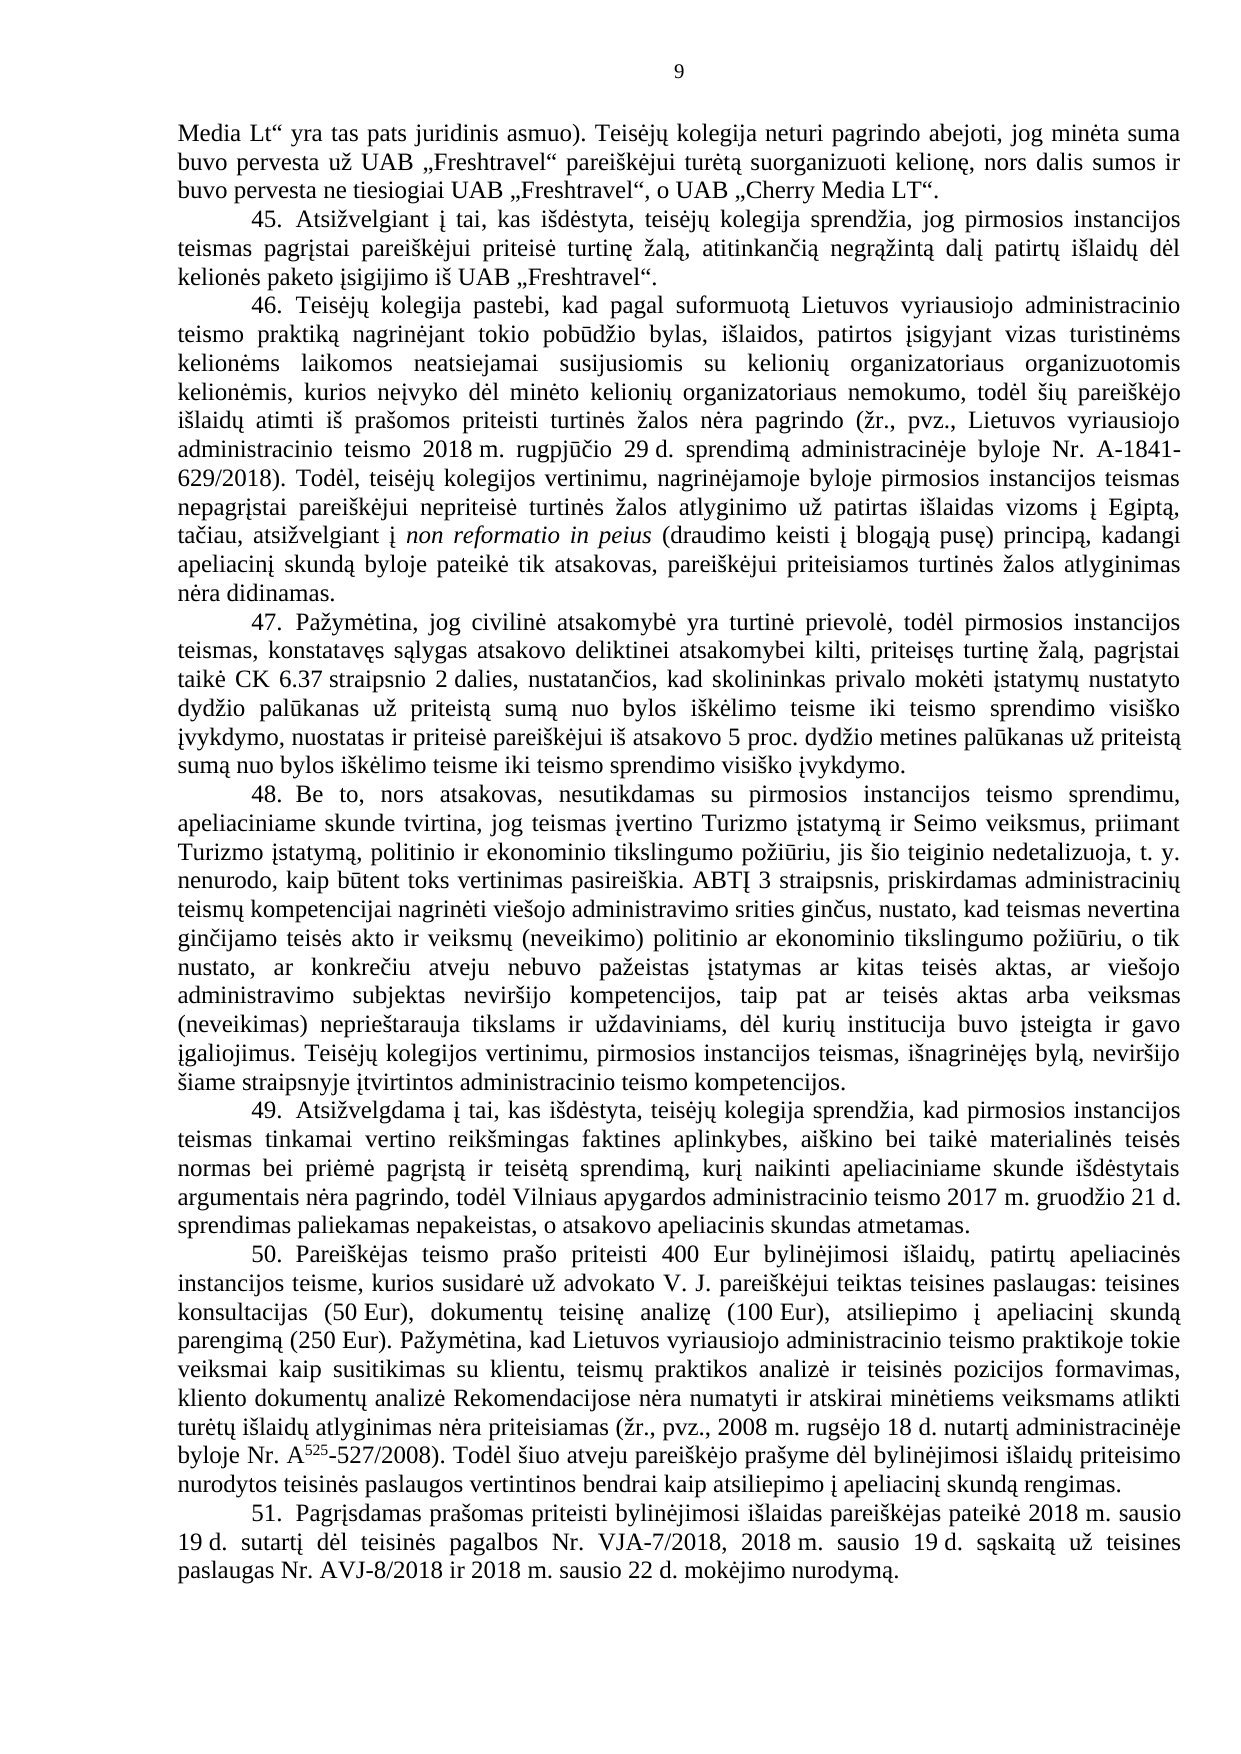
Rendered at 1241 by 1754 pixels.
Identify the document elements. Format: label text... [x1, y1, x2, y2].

text 51. Pagrįsdamas prašomas priteisti bylinėjimosi išlaidas pareiškėjas pateikė 2018 m. sausio 19 d. sutartį dėl teisinės pagalbos Nr. VJA-7/2018, 2018 m. sausio 19 d. sąskaitą už teisines paslaugas Nr. AVJ-8/2018 ir 2018 m. sausio 22 d. mokėjimo nurodymą. [177, 1498, 1181, 1584]
text 45. Atsižvelgiant į tai, kas išdėstyta, teisėjų kolegija sprendžia, jog pirmosios instancijos teismas pagrįstai pareiškėjui priteisė turtinę žalą, atitinkančią negrąžintą dalį patirtų išlaidų dėl kelionės paketo įsigijimo iš UAB „Freshtravel“. [177, 204, 1181, 291]
text 46. Teisėjų kolegija pastebi, kad pagal suformuotą Lietuvos vyriausiojo administracinio teismo praktiką nagrinėjant tokio pobūdžio bylas, išlaidos, patirtos įsigyjant vizas turistinėms kelionėms laikomos neatsiejamai susijusiomis su kelionių organizatoriaus organizuotomis kelionėmis, kurios neįvyko dėl minėto kelionių organizatoriaus nemokumo, todėl šių pareiškėjo išlaidų atimti iš prašomos priteisti turtinės žalos nėra pagrindo (žr., pvz., Lietuvos vyriausiojo administracinio teismo 2018 m. rugpjūčio 29 d. sprendimą administracinėje byloje Nr. A-1841-629/2018). Todėl, teisėjų kolegijos vertinimu, nagrinėjamoje byloje pirmosios instancijos teismas nepagrįstai pareiškėjui nepriteisė turtinės žalos atlyginimo už patirtas išlaidas vizoms į Egiptą, tačiau, atsižvelgiant į non reformatio in peius (draudimo keisti į blogąją pusę) principą, kadangi apeliacinį skundą byloje pateikė tik atsakovas, pareiškėjui priteisiamos turtinės žalos atlyginimas nėra didinamas. [177, 291, 1181, 607]
text Media Lt“ yra tas pats juridinis asmuo). Teisėjų kolegija neturi pagrindo abejoti, jog minėta suma buvo pervesta už UAB „Freshtravel“ pareiškėjui turėtą suorganizuoti kelionę, nors dalis sumos ir buvo pervesta ne tiesiogiai UAB „Freshtravel“, o UAB „Cherry Media LT“. [177, 118, 1181, 204]
text 50. Pareiškėjas teismo prašo priteisti 400 Eur bylinėjimosi išlaidų, patirtų apeliacinės instancijos teisme, kurios susidarė už advokato V. J. pareiškėjui teiktas teisines paslaugas: teisines konsultacijas (50 Eur), dokumentų teisinę analizę (100 Eur), atsiliepimo į apeliacinį skundą parengimą (250 Eur). Pažymėtina, kad Lietuvos vyriausiojo administracinio teismo praktikoje tokie veiksmai kaip susitikimas su klientu, teismų praktikos analizė ir teisinės pozicijos formavimas, kliento dokumentų analizė Rekomendacijose nėra numatyti ir atskirai minėtiems veiksmams atlikti turėtų išlaidų atlyginimas nėra priteisiamas (žr., pvz., 2008 m. rugsėjo 18 d. nutartį administracinėje byloje Nr. A525-527/2008). Todėl šiuo atveju pareiškėjo prašyme dėl bylinėjimosi išlaidų priteisimo nurodytos teisinės paslaugos vertintinos bendrai kaip atsiliepimo į apeliacinį skundą rengimas. [177, 1239, 1181, 1498]
text 47. Pažymėtina, jog civilinė atsakomybė yra turtinė prievolė, todėl pirmosios instancijos teismas, konstatavęs sąlygas atsakovo deliktinei atsakomybei kilti, priteisęs turtinę žalą, pagrįstai taikė CK 6.37 straipsnio 2 dalies, nustatančios, kad skolininkas privalo mokėti įstatymų nustatyto dydžio palūkanas už priteistą sumą nuo bylos iškėlimo teisme iki teismo sprendimo visiško įvykdymo, nuostatas ir priteisė pareiškėjui iš atsakovo 5 proc. dydžio metines palūkanas už priteistą sumą nuo bylos iškėlimo teisme iki teismo sprendimo visiško įvykdymo. [177, 607, 1181, 779]
text 48. Be to, nors atsakovas, nesutikdamas su pirmosios instancijos teismo sprendimu, apeliaciniame skunde tvirtina, jog teismas įvertino Turizmo įstatymą ir Seimo veiksmus, priimant Turizmo įstatymą, politinio ir ekonominio tikslingumo požiūriu, jis šio teiginio nedetalizuoja, t. y. nenurodo, kaip būtent toks vertinimas pasireiškia. ABTĮ 3 straipsnis, priskirdamas administracinių teismų kompetencijai nagrinėti viešojo administravimo srities ginčus, nustato, kad teismas nevertina ginčijamo teisės akto ir veiksmų (neveikimo) politinio ar ekonominio tikslingumo požiūriu, o tik nustato, ar konkrečiu atveju nebuvo pažeistas įstatymas ar kitas teisės aktas, ar viešojo administravimo subjektas neviršijo kompetencijos, taip pat ar teisės aktas arba veiksmas (neveikimas) neprieštarauja tikslams ir uždaviniams, dėl kurių institucija buvo įsteigta ir gavo įgaliojimus. Teisėjų kolegijos vertinimu, pirmosios instancijos teismas, išnagrinėjęs bylą, neviršijo šiame straipsnyje įtvirtintos administracinio teismo kompetencijos. [177, 779, 1181, 1096]
text 49. Atsižvelgdama į tai, kas išdėstyta, teisėjų kolegija sprendžia, kad pirmosios instancijos teismas tinkamai vertino reikšmingas faktines aplinkybes, aiškino bei taikė materialinės teisės normas bei priėmė pagrįstą ir teisėtą sprendimą, kurį naikinti apeliaciniame skunde išdėstytais argumentais nėra pagrindo, todėl Vilniaus apygardos administracinio teismo 2017 m. gruodžio 21 d. sprendimas paliekamas nepakeistas, o atsakovo apeliacinis skundas atmetamas. [177, 1096, 1181, 1239]
